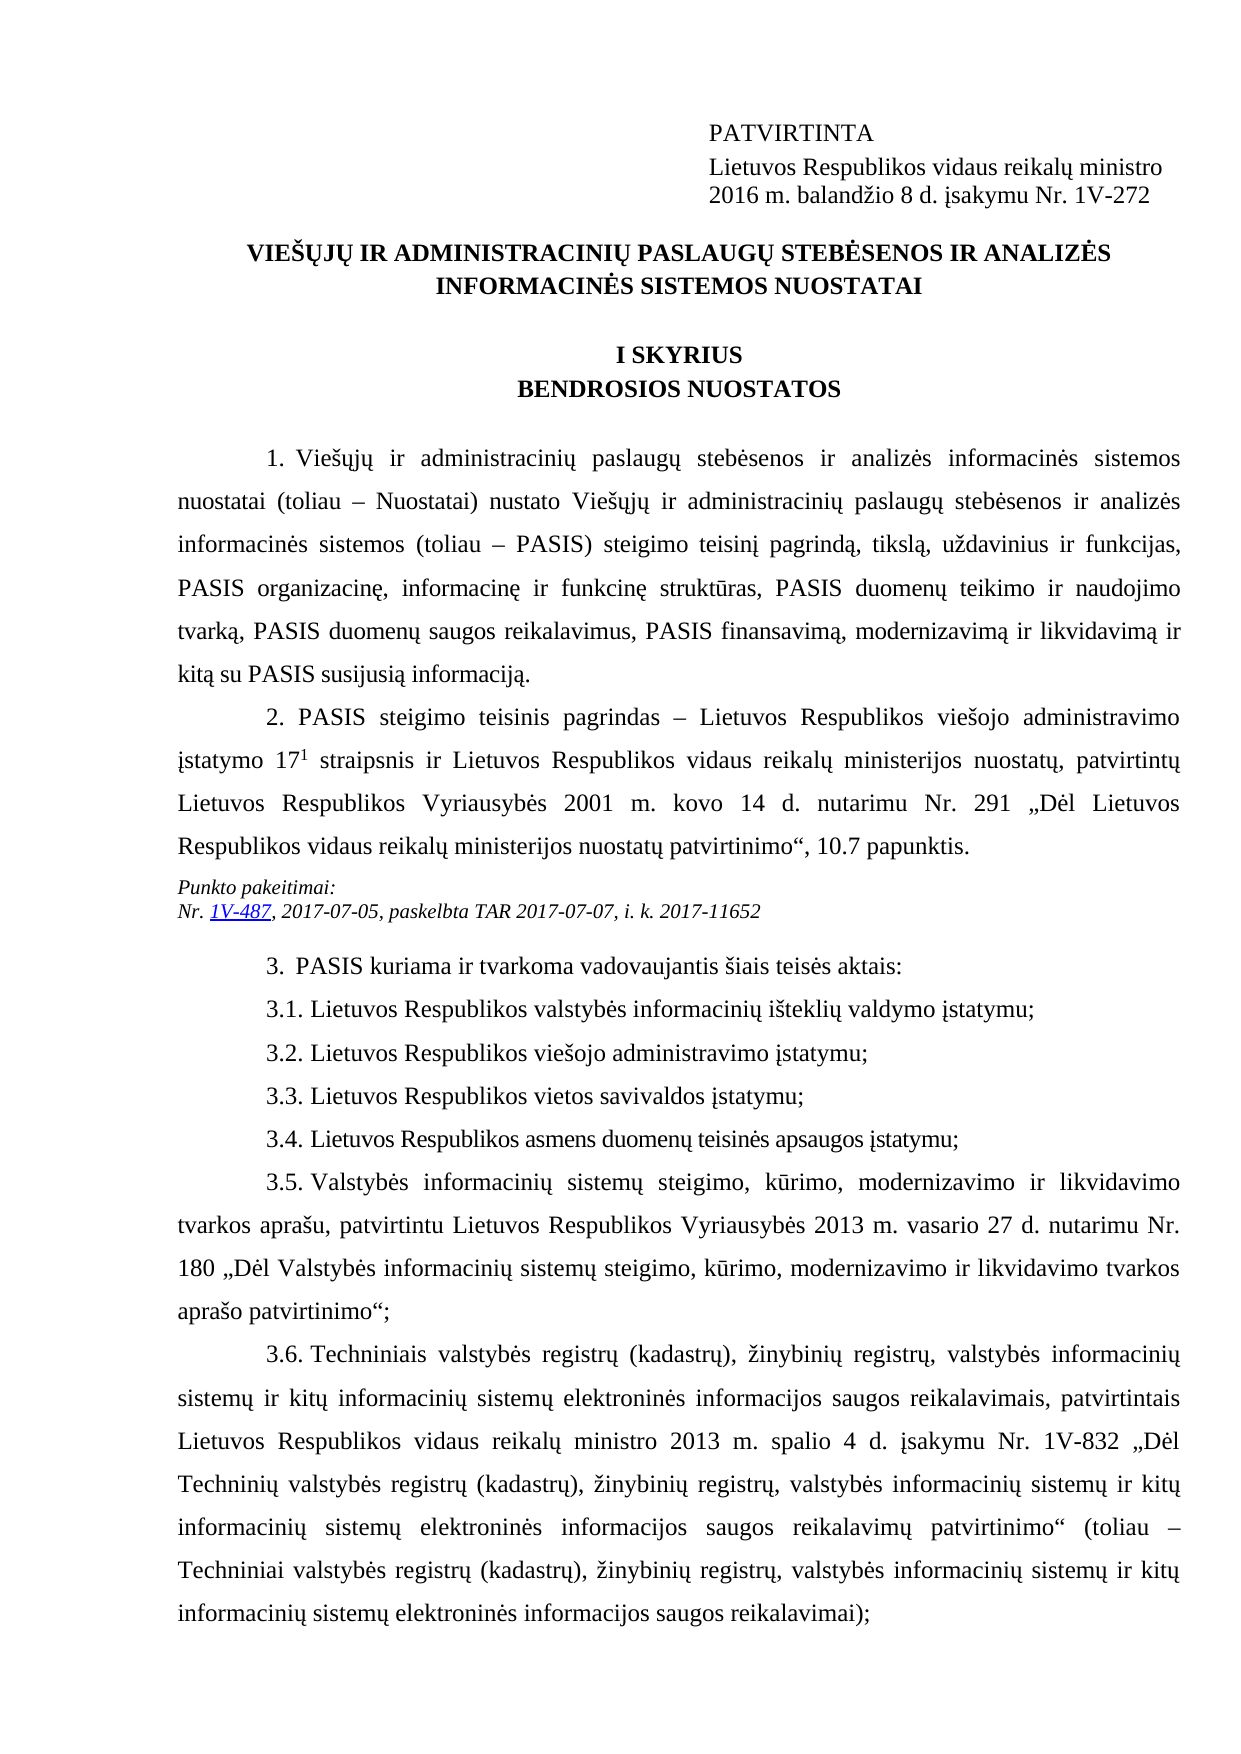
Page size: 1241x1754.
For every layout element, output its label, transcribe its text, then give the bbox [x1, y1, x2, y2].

text BENDROSIOS NUOSTATOS [177, 374, 1181, 403]
text 3.1. Lietuvos Respublikos valstybės informacinių išteklių valdymo įstatymu; [177, 994, 1181, 1023]
text Viešųjų ir administracinių paslaugų stebėsenos ir analizės informacinės sistemos NUOSTATAI [177, 238, 1181, 300]
text 3.4. Lietuvos Respublikos asmens duomenų teisinės apsaugos įstatymu; [177, 1124, 1181, 1153]
text 3.2. Lietuvos Respublikos viešojo administravimo įstatymu; [177, 1038, 1181, 1066]
text 3.5. Valstybės informacinių sistemų steigimo, kūrimo, modernizavimo ir likvidavimo tvarkos aprašu, patvirtintu Lietuvos Respublikos Vyriausybės 2013 m. vasario 27 d. nutarimu Nr. 180 „Dėl Valstybės informacinių sistemų steigimo, kūrimo, modernizavimo ir likvidavimo tvarkos aprašo patvirtinimo“; [177, 1167, 1181, 1325]
text Punkto pakeitimai: [177, 874, 1181, 899]
text 2016 m. balandžio 8 d. įsakymu Nr. 1V-272 [177, 180, 1181, 209]
text I SKYRIUS [177, 341, 1181, 369]
text Nr. 1V-487, 2017-07-05, paskelbta TAR 2017-07-07, i. k. 2017-11652 [177, 899, 1181, 923]
text Lietuvos Respublikos vidaus reikalų ministro [177, 152, 1181, 180]
text 3.3. Lietuvos Respublikos vietos savivaldos įstatymu; [177, 1081, 1181, 1109]
text 1. Viešųjų ir administracinių paslaugų stebėsenos ir analizės informacinės sistemos nuostatai (toliau – Nuostatai) nustato Viešųjų ir administracinių paslaugų stebėsenos ir analizės informacinės sistemos (toliau – PASIS) steigimo teisinį pagrindą, tikslą, uždavinius ir funkcijas, PASIS organizacinę, informacinę ir funkcinę struktūras, PASIS duomenų teikimo ir naudojimo tvarką, PASIS duomenų saugos reikalavimus, PASIS finansavimą, modernizavimą ir likvidavimą ir kitą su PASIS susijusią informaciją. [177, 443, 1181, 688]
text PATVIRTINTA [177, 118, 1181, 147]
text 3.6. Techniniais valstybės registrų (kadastrų), žinybinių registrų, valstybės informacinių sistemų ir kitų informacinių sistemų elektroninės informacijos saugos reikalavimais, patvirtintais Lietuvos Respublikos vidaus reikalų ministro 2013 m. spalio 4 d. įsakymu Nr. 1V-832 „Dėl Techninių valstybės registrų (kadastrų), žinybinių registrų, valstybės informacinių sistemų ir kitų informacinių sistemų elektroninės informacijos saugos reikalavimų patvirtinimo“ (toliau – Techniniai valstybės registrų (kadastrų), žinybinių registrų, valstybės informacinių sistemų ir kitų informacinių sistemų elektroninės informacijos saugos reikalavimai); [177, 1339, 1181, 1627]
text 2. PASIS steigimo teisinis pagrindas – Lietuvos Respublikos viešojo administravimo įstatymo 171 straipsnis ir Lietuvos Respublikos vidaus reikalų ministerijos nuostatų, patvirtintų Lietuvos Respublikos Vyriausybės 2001 m. kovo 14 d. nutarimu Nr. 291 „Dėl Lietuvos Respublikos vidaus reikalų ministerijos nuostatų patvirtinimo“, 10.7 papunktis. [177, 702, 1181, 860]
text 3. PASIS kuriama ir tvarkoma vadovaujantis šiais teisės aktais: [177, 951, 1181, 980]
